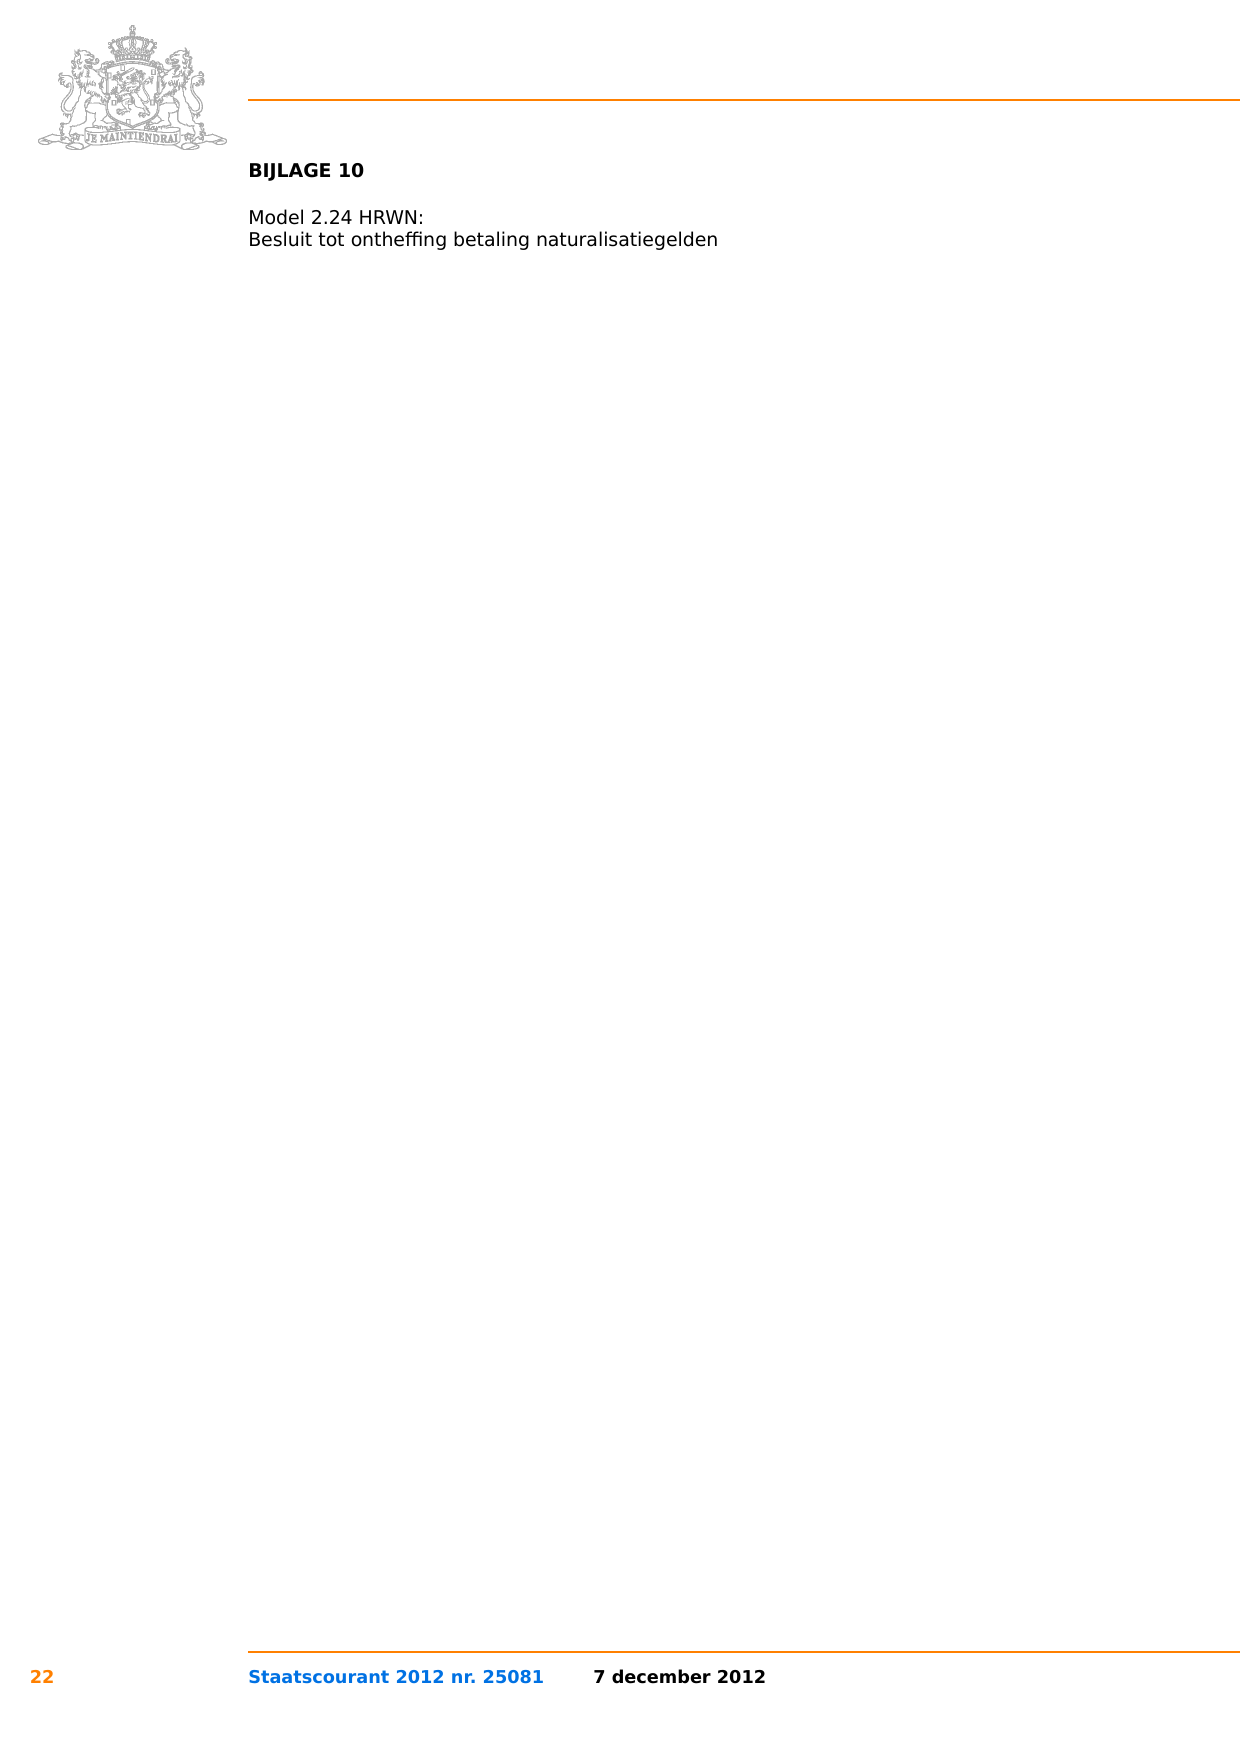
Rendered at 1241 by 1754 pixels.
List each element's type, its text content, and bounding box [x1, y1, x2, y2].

subtitle BIJLAGE 10 [248, 160, 1163, 182]
text Model 2.24 HRWN: [248, 207, 1163, 229]
picture [38, 25, 227, 150]
text Besluit tot ontheffing betaling naturalisatiegelden [248, 229, 1163, 251]
